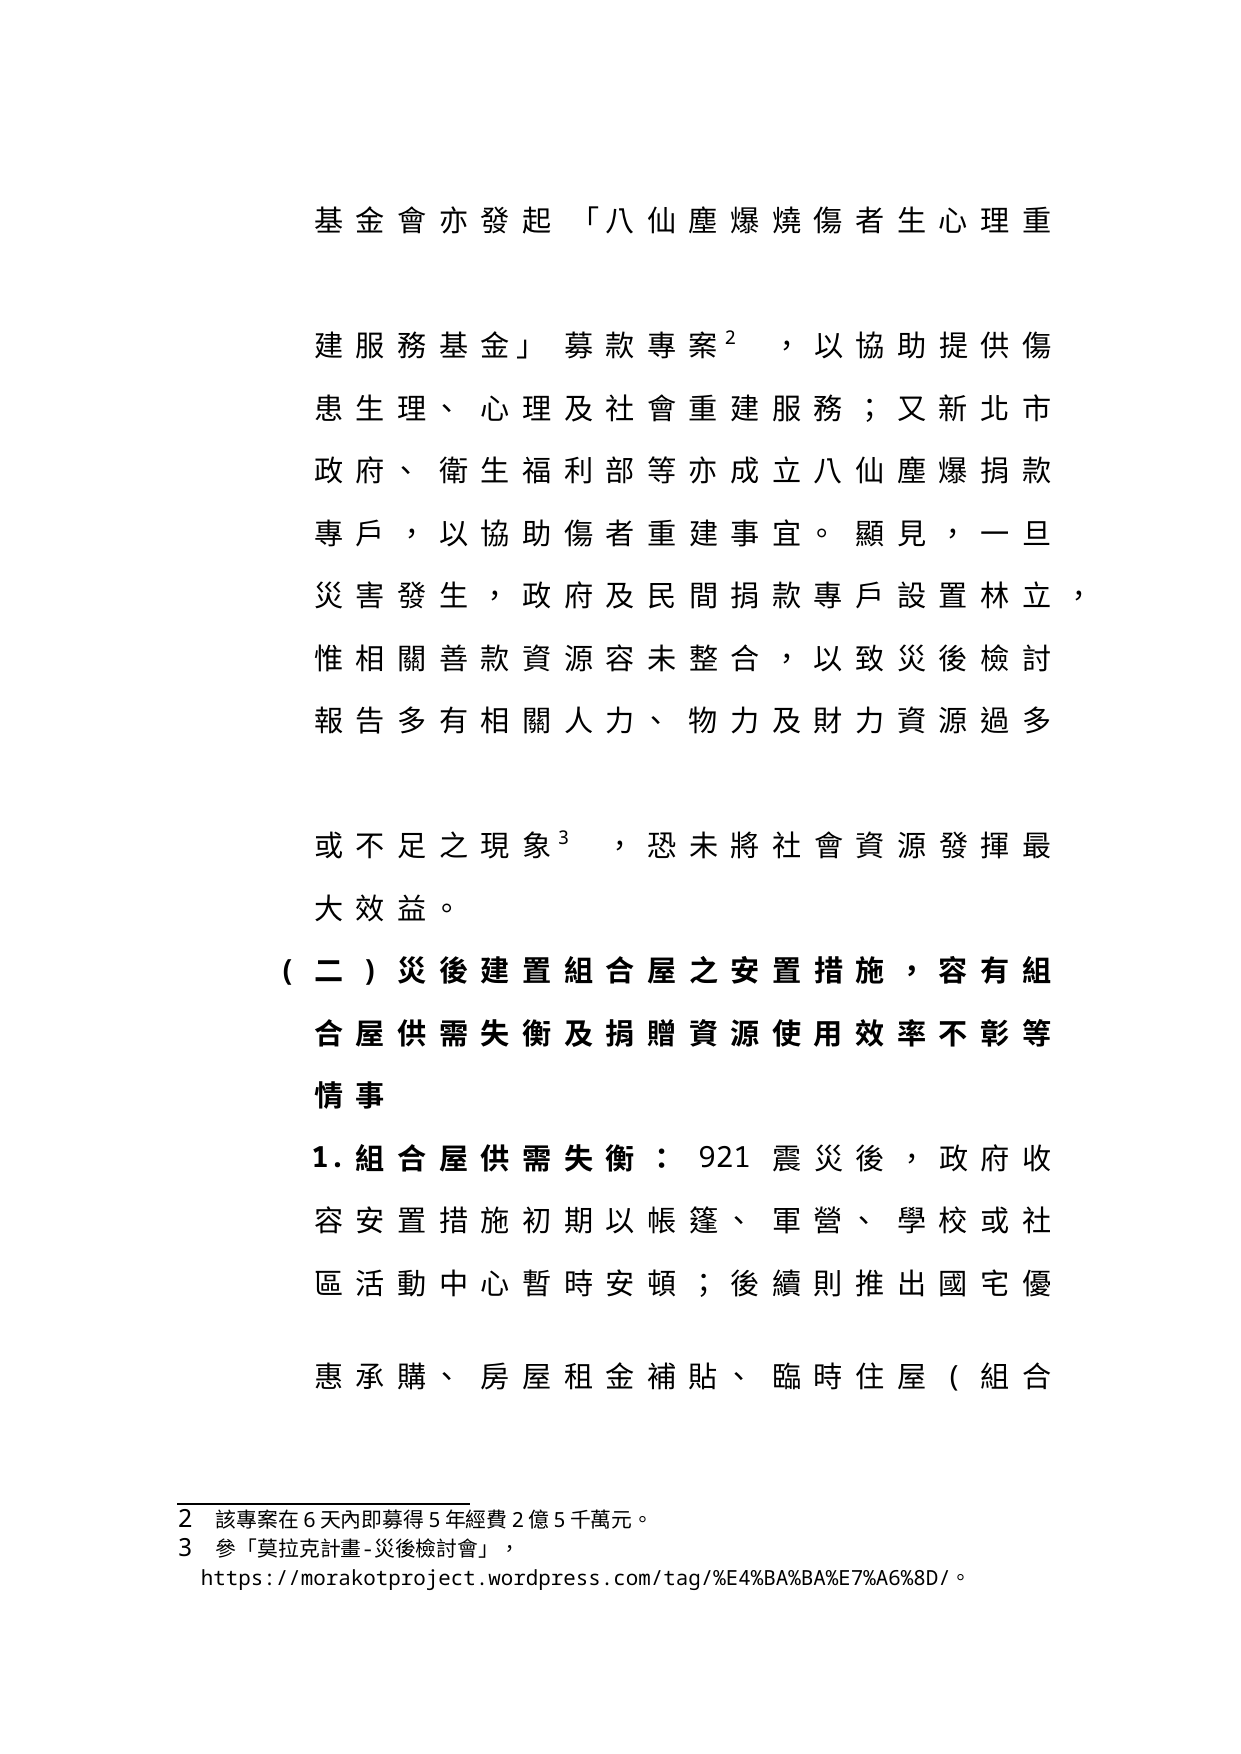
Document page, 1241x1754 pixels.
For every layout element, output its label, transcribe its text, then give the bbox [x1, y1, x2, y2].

text 該專案在6天內即募得5年經費2億5千萬元。 [177, 1504, 1063, 1533]
text 921大地震及莫拉克風災造成人民嚴重傷亡及財產損失，各界踴躍捐輸發揮同胞愛，故發動勸募救災之單位超過數十個團體。近次八仙塵爆事件，除行政院設「627燒燙傷專案管理中心」，擬訂一人一案長期陪伴計畫，以協助傷患及家屬復健及重建之外；公益團體陽光社會福利基金會亦發起「八仙塵爆燒傷者生心理重建服務基金」募款專案，以協助提供傷患生理、心理及社會重建服務；又新北市政府、衛生福利部等亦成立八仙塵爆捐款專戶，以協助傷者重建事宜。顯見，一旦災害發生，政府及民間捐款專戶設置林立，惟相關善款資源容未整合，以致災後檢討報告多有相關人力、物力及財力資源過多或不足之現象，恐未將社會資源發揮最大效益。 [271, 177, 1058, 927]
text 1.組合屋供需失衡：921震災後，政府收容安置措施初期以帳篷、軍營、學校或社區活動中心暫時安頓；後續則推出國宅優惠承購、房屋租金補貼、臨時住屋(組合 [271, 1115, 1058, 1427]
text 參「莫拉克計畫-災後檢討會」，https://morakotproject.wordpress.com/tag/%E4%BA%BA%E7%A6%8D/。 [177, 1533, 1063, 1592]
text (二)災後建置組合屋之安置措施，容有組合屋供需失衡及捐贈資源使用效率不彰等情事 [242, 927, 1058, 1115]
